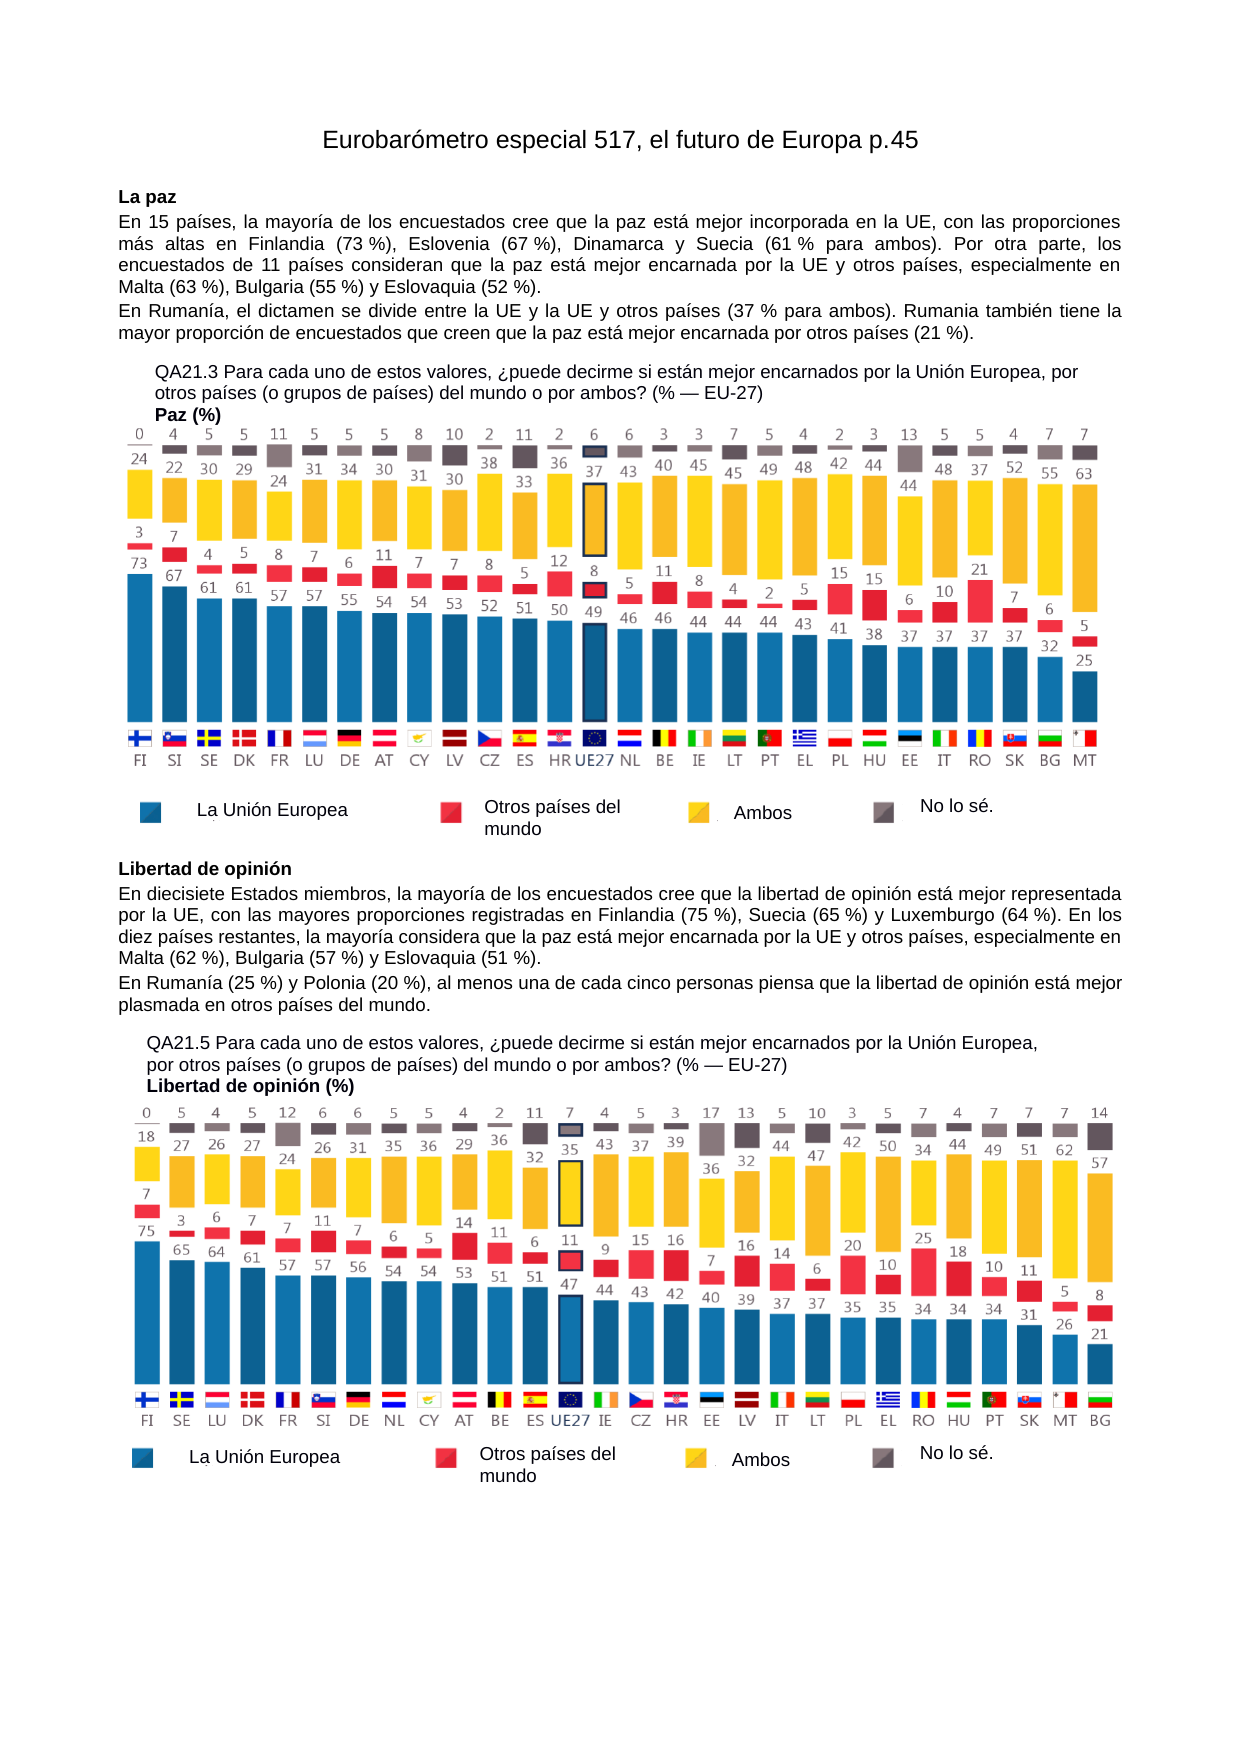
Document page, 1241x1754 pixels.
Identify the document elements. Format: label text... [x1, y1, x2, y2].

text En diecisiete Estados miembros, la mayoría de los encuestados cree que la libertad de opinión está mejor representada por la UE, con las mayores proporciones registradas en Finlandia (75 %), Suecia (65 %) y Luxemburgo (64 %). En los diez países restantes, la mayoría considera que la paz está mejor encarnada por la UE y otros países, especialmente en Malta (62 %), Bulgaria (57 %) y Eslovaquia (51 %). [118, 882, 1122, 968]
text Libertad de opinión [118, 347, 1122, 879]
picture [126, 781, 1020, 855]
picture [118, 425, 1100, 773]
picture [118, 1101, 1118, 1498]
text En Rumanía, el dictamen se divide entre la UE y la UE y otros países (37 % para ambos). Rumania también tiene la mayor proporción de encuestados que creen que la paz está mejor encarnada por otros países (21 %). [118, 300, 1122, 343]
text En 15 países, la mayoría de los encuestados cree que la paz está mejor incorporada en la UE, con las proporciones más altas en Finlandia (73 %), Eslovenia (67 %), Dinamarca y Suecia (61 % para ambos). Por otra parte, los encuestados de 11 países consideran que la paz está mejor encarnada por la UE y otros países, especialmente en Malta (63 %), Bulgaria (55 %) y Eslovaquia (52 %). [118, 211, 1122, 297]
text En Rumanía (25 %) y Polonia (20 %), al menos una de cada cinco personas piensa que la libertad de opinión está mejor plasmada en otros países del mundo. [118, 972, 1122, 1015]
text La paz [118, 186, 1122, 208]
